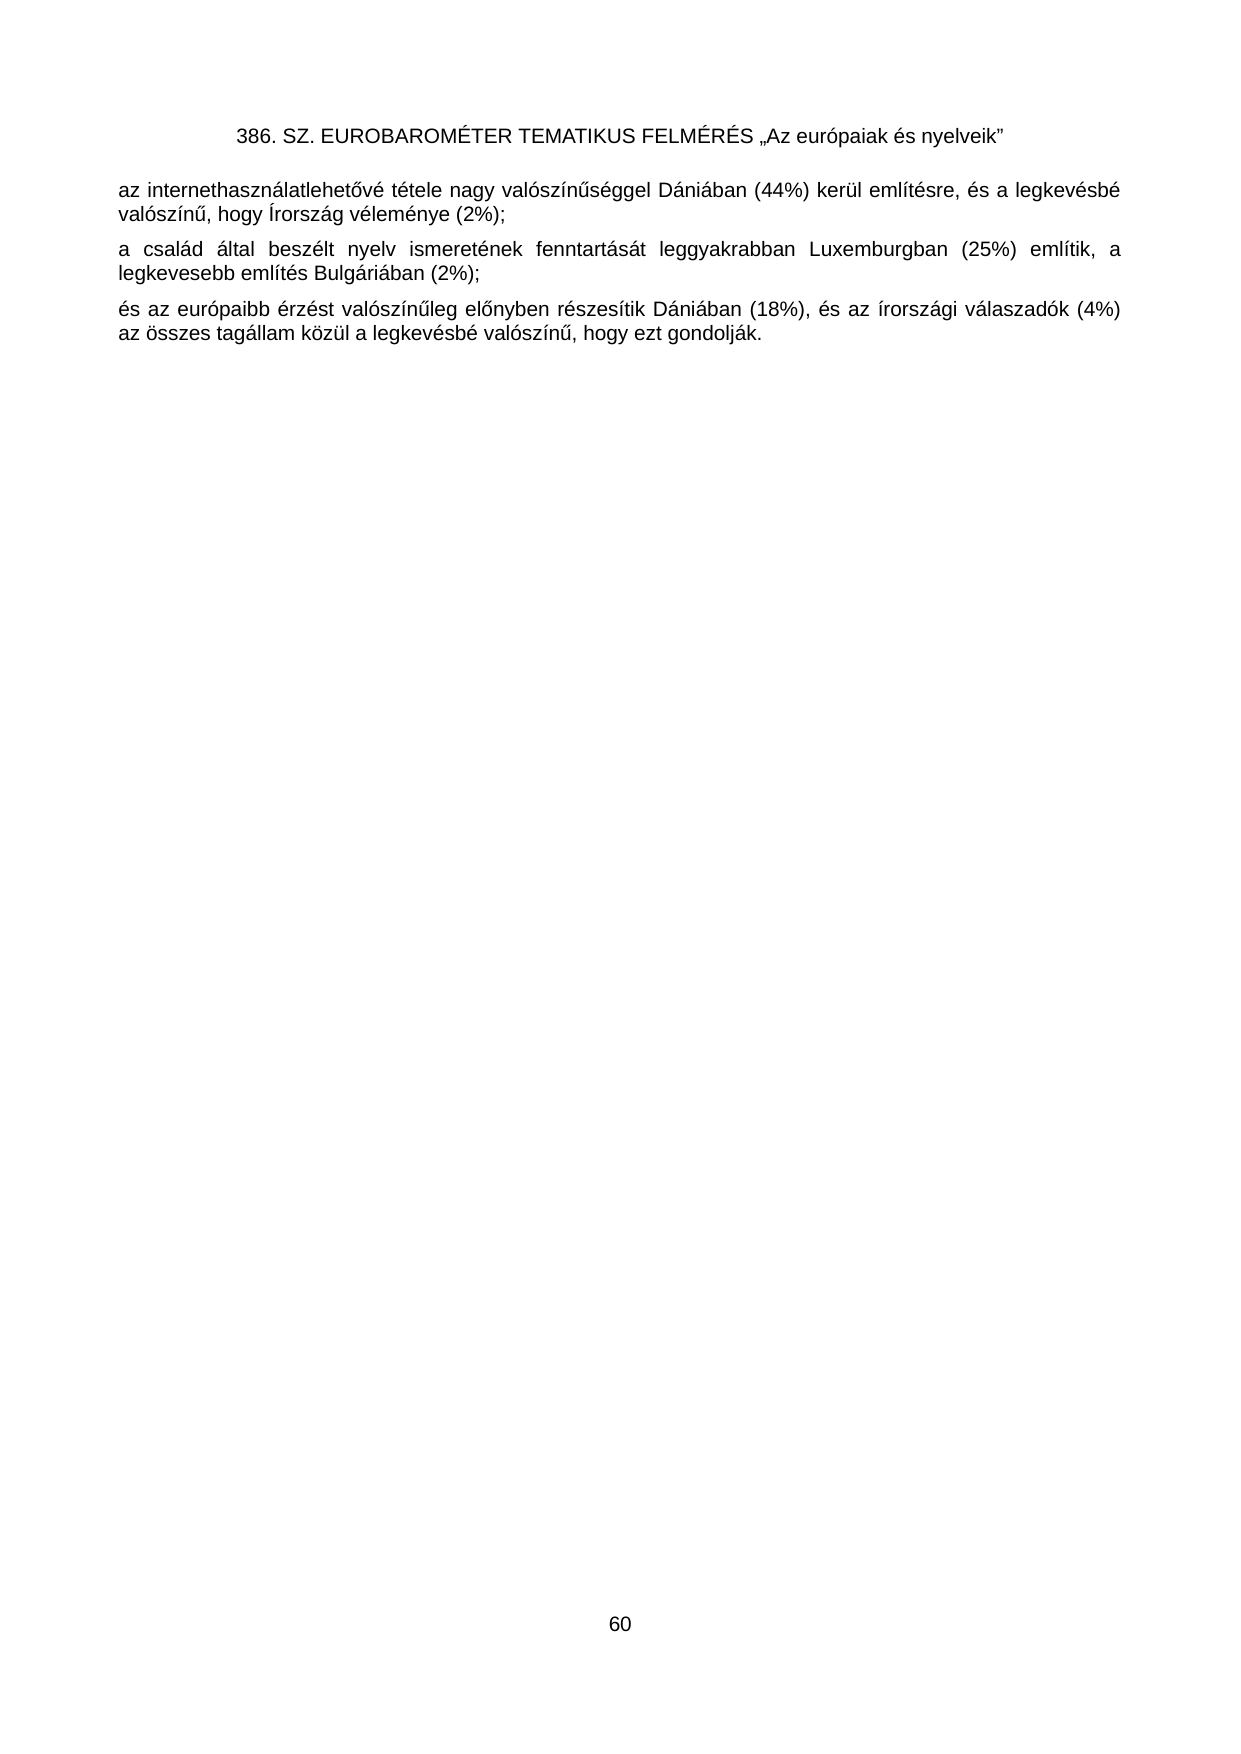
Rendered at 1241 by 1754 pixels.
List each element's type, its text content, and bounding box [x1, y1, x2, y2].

text és az európaibb érzést valószínűleg előnyben részesítik Dániában (18%), és az írországi válaszadók (4%) az összes tagállam közül a legkevésbé valószínű, hogy ezt gondolják. [118, 297, 1122, 345]
text a család által beszélt nyelv ismeretének fenntartását leggyakrabban Luxemburgban (25%) említik, a legkevesebb említés Bulgáriában (2%); [118, 237, 1122, 285]
text az internethasználatlehetővé tétele nagy valószínűséggel Dániában (44%) kerül említésre, és a legkevésbé valószínű, hogy Írország véleménye (2%); [118, 177, 1122, 225]
